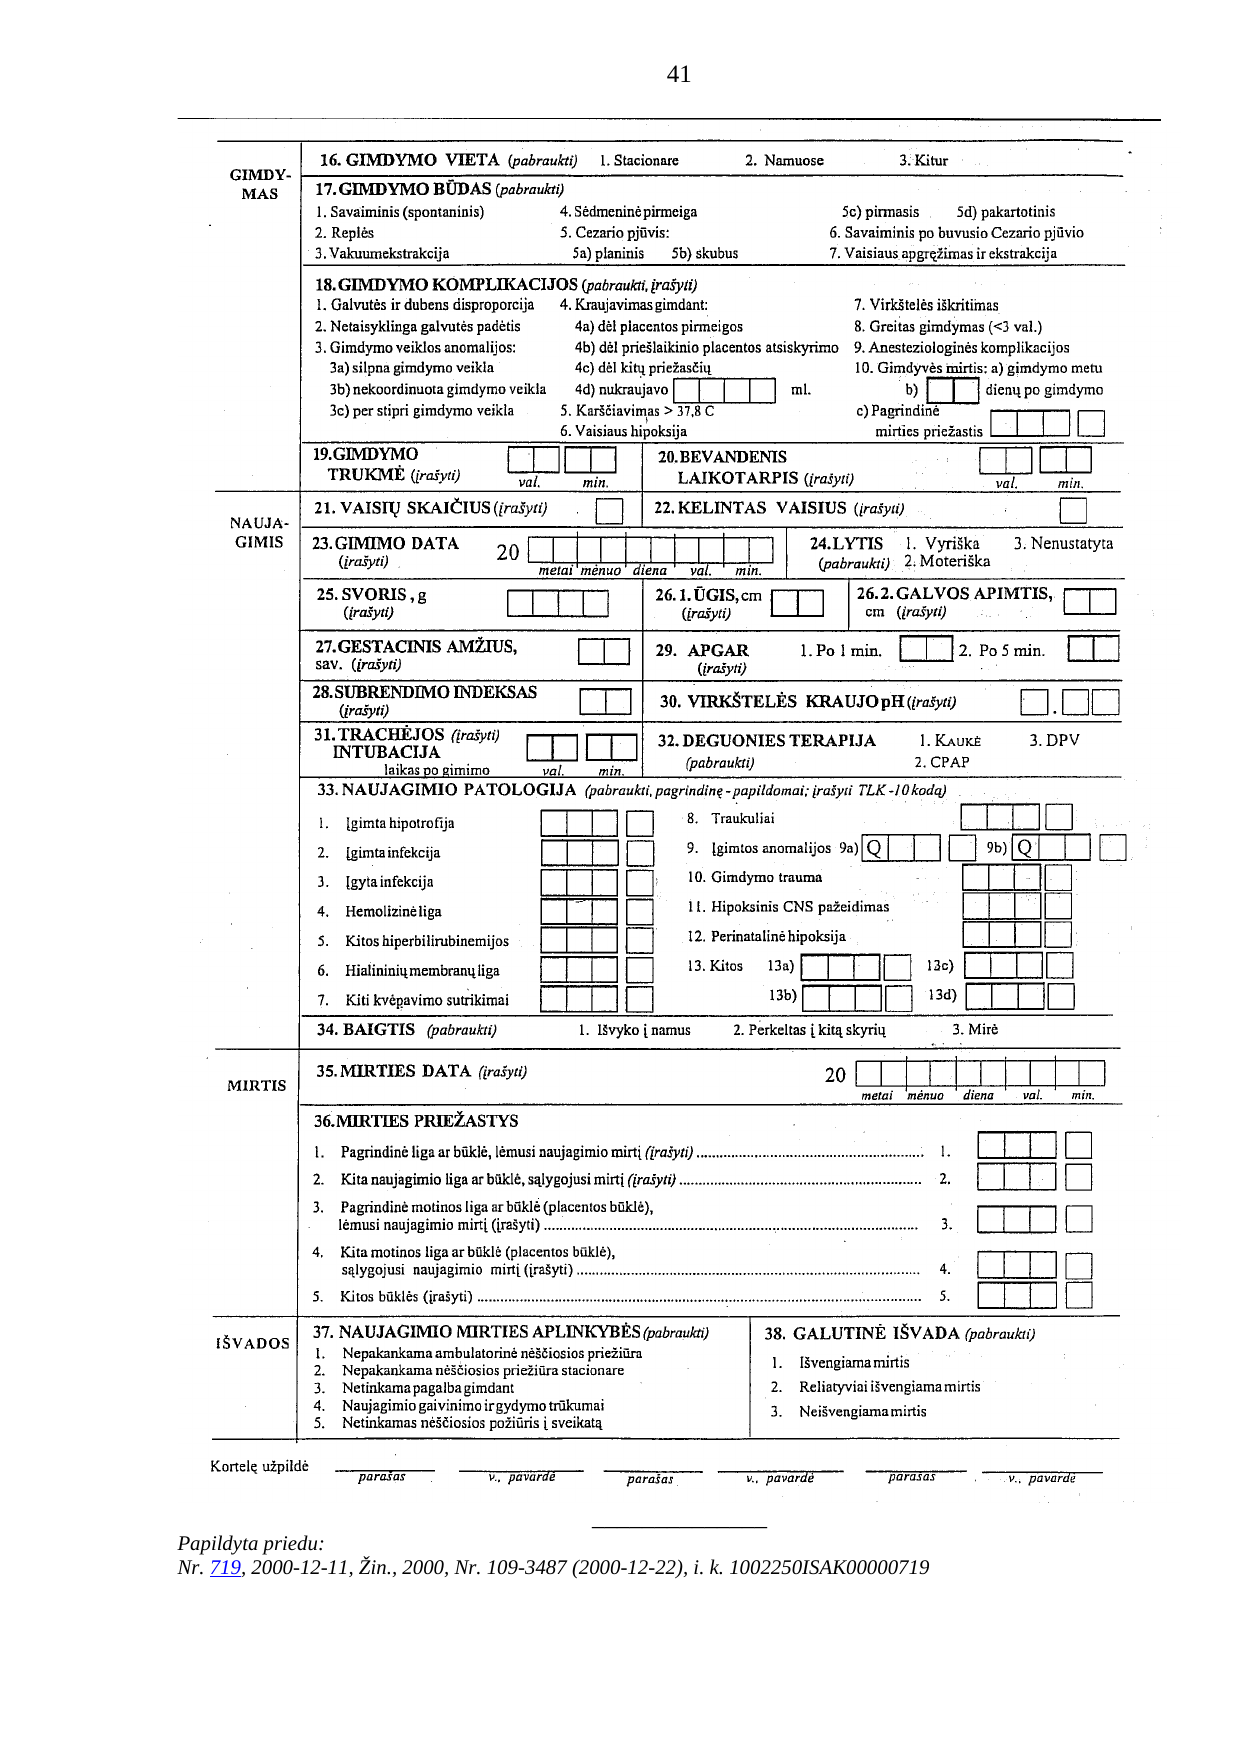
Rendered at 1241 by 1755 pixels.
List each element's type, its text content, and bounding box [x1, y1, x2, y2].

text Papildyta priedu: [177, 1531, 1181, 1555]
text ______________ [177, 1503, 1181, 1531]
text Nr. 719, 2000-12-11, Žin., 2000, Nr. 109-3487 (2000-12-22), i. k. 1002250ISAK00000719 [177, 1555, 1181, 1579]
